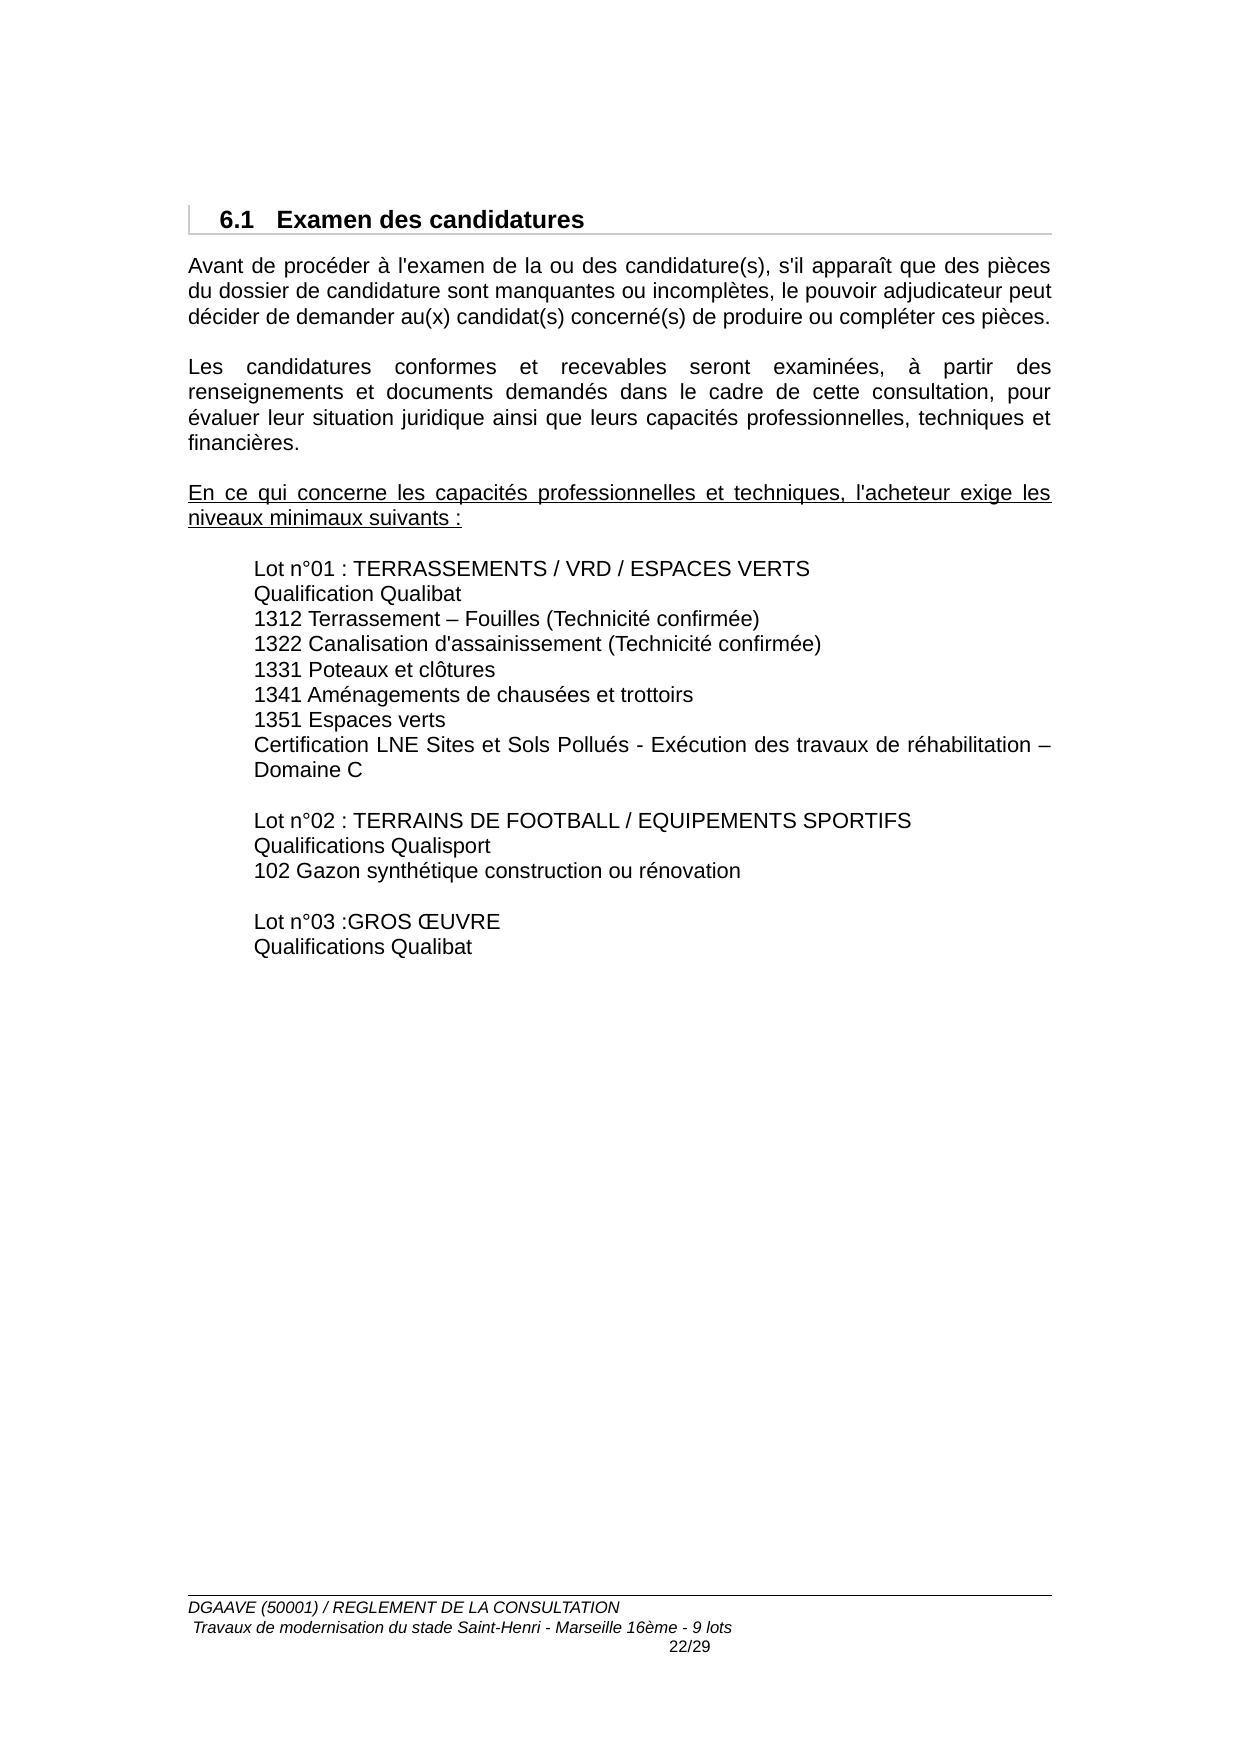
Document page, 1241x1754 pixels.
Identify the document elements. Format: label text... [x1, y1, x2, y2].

text Qualifications Qualibat [253, 934, 1052, 959]
text En ce qui concerne les capacités professionnelles et techniques, l'acheteur exige les [188, 480, 1052, 502]
text 1341 Aménagements de chausées et trottoirs [253, 682, 1052, 707]
text 1312 Terrassement – Fouilles (Technicité confirmée) [253, 606, 1052, 631]
text Les candidatures conformes et recevables seront examinées, à partir des renseignements et documents demandés dans le cadre de cette consultation, pour évaluer leur situation juridique ainsi que leurs capacités professionnelles, techniques et financières. [188, 354, 1052, 455]
text 1331 Poteaux et clôtures [253, 656, 1052, 682]
text 102 Gazon synthétique construction ou rénovation [253, 858, 1052, 883]
text Lot n°03 :GROS ŒUVRE [253, 908, 1052, 934]
subtitle Examen des candidatures [188, 204, 1052, 233]
text Lot n°01 : TERRASSEMENTS / VRD / ESPACES VERTS [253, 556, 1052, 581]
text niveaux minimaux suivants : [188, 503, 1052, 530]
text Lot n°02 : TERRAINS DE FOOTBALL / EQUIPEMENTS SPORTIFS [253, 808, 1052, 833]
text Qualification Qualibat [253, 581, 1052, 606]
text Avant de procéder à l'examen de la ou des candidature(s), s'il apparaît que des pièces du dossier de candidature sont manquantes ou incomplètes, le pouvoir adjudicateur peut décider de demander au(x) candidat(s) concerné(s) de produire ou compléter ces pièces. [188, 253, 1052, 329]
text Certification LNE Sites et Sols Pollués - Exécution des travaux de réhabilitation – Domaine C [253, 732, 1052, 782]
text 1322 Canalisation d'assainissement (Technicité confirmée) [253, 631, 1052, 656]
text Qualifications Qualisport [253, 833, 1052, 858]
text 1351 Espaces verts [253, 707, 1052, 732]
